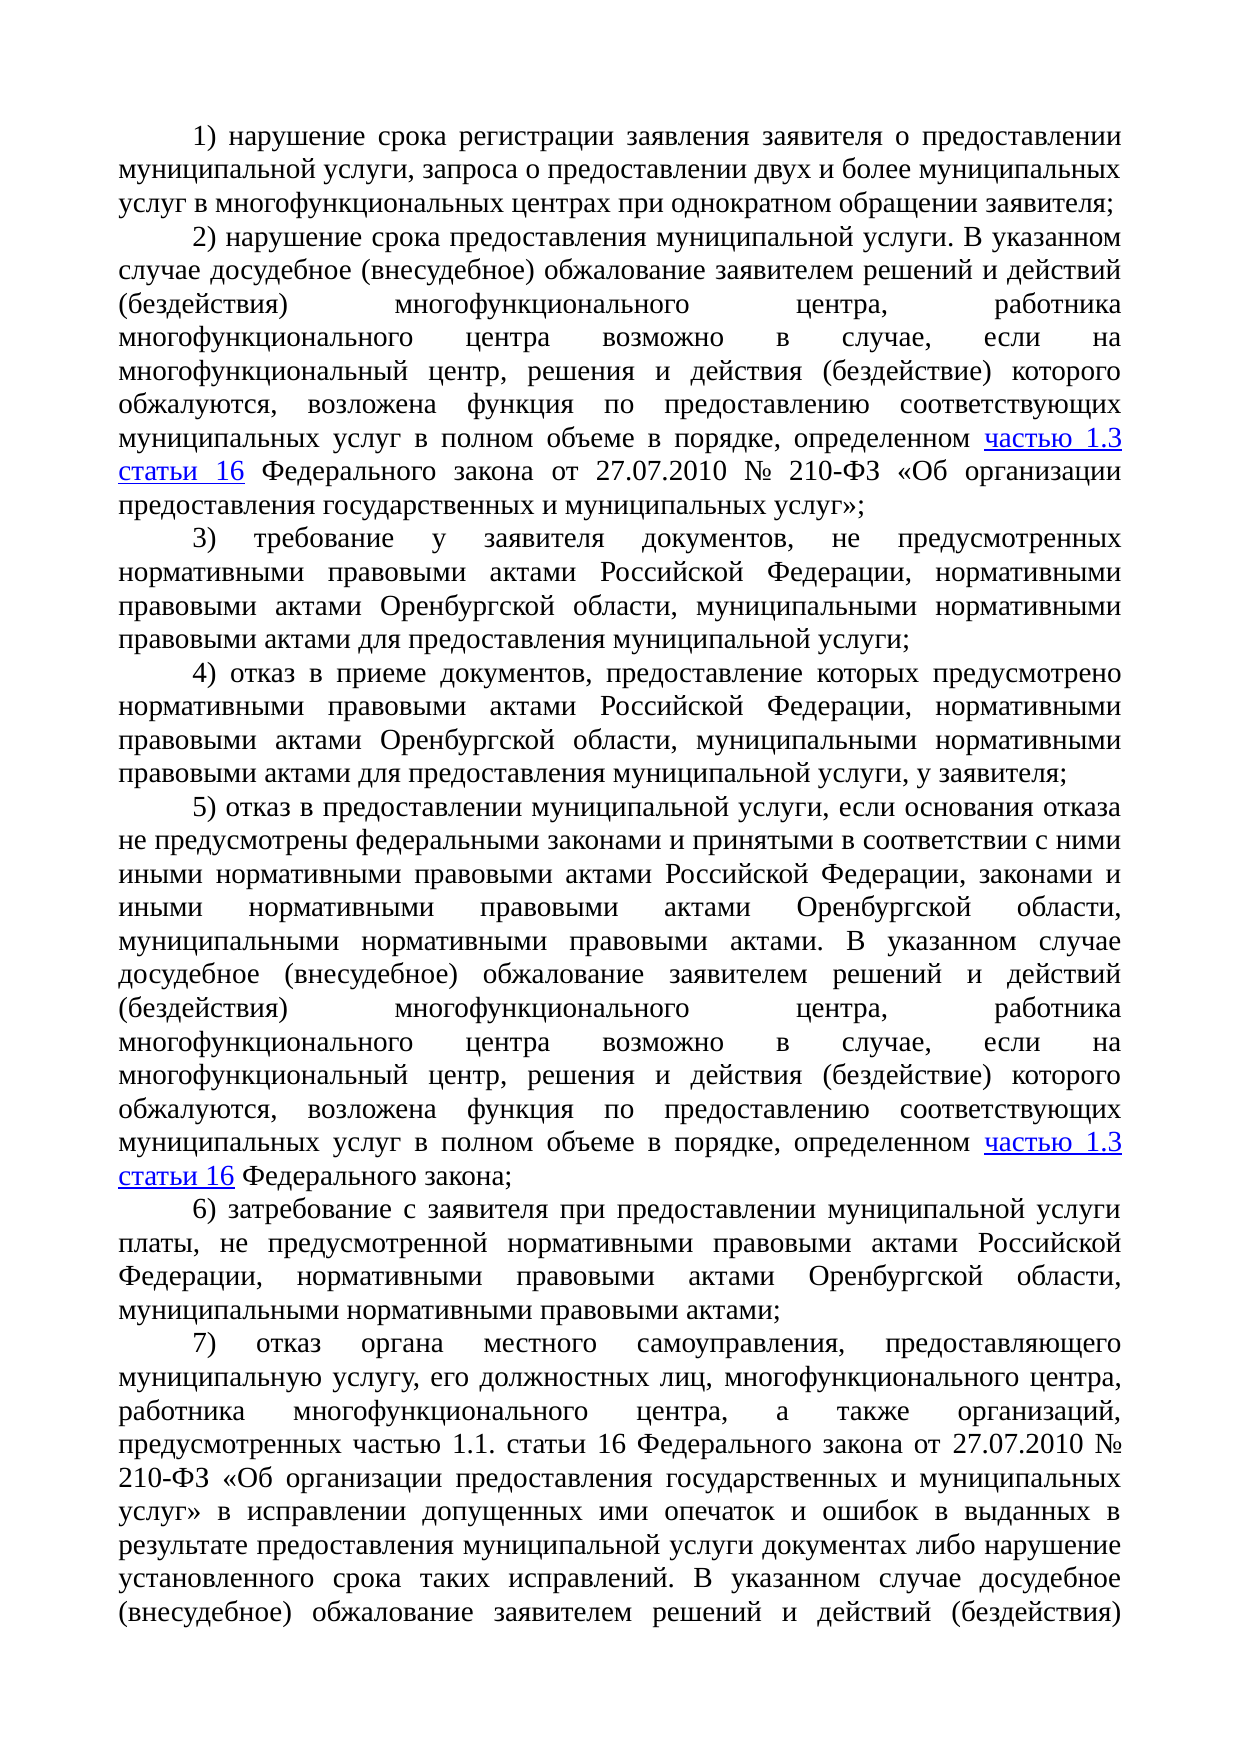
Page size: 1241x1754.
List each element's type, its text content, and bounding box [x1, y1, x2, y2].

text 2) нарушение срока предоставления муниципальной услуги. В указанном случае досудебное (внесудебное) обжалование заявителем решений и действий (бездействия) многофункционального центра, работника многофункционального центра возможно в случае, если на многофункциональный центр, решения и действия (бездействие) которого обжалуются, возложена функция по предоставлению соответствующих муниципальных услуг в полном объеме в порядке, определенном частью 1.3 статьи 16 Федерального закона от 27.07.2010 № 210-ФЗ «Об организации предоставления государственных и муниципальных услуг»; [118, 219, 1122, 521]
text 5) отказ в предоставлении муниципальной услуги, если основания отказа не предусмотрены федеральными законами и принятыми в соответствии с ними иными нормативными правовыми актами Российской Федерации, законами и иными нормативными правовыми актами Оренбургской области, муниципальными нормативными правовыми актами. В указанном случае досудебное (внесудебное) обжалование заявителем решений и действий (бездействия) многофункционального центра, работника многофункционального центра возможно в случае, если на многофункциональный центр, решения и действия (бездействие) которого обжалуются, возложена функция по предоставлению соответствующих муниципальных услуг в полном объеме в порядке, определенном частью 1.3 статьи 16 Федерального закона; [118, 789, 1122, 1191]
text 4) отказ в приеме документов, предоставление которых предусмотрено нормативными правовыми актами Российской Федерации, нормативными правовыми актами Оренбургской области, муниципальными нормативными правовыми актами для предоставления муниципальной услуги, у заявителя; [118, 655, 1122, 789]
text 6) затребование с заявителя при предоставлении муниципальной услуги платы, не предусмотренной нормативными правовыми актами Российской Федерации, нормативными правовыми актами Оренбургской области, муниципальными нормативными правовыми актами; [118, 1191, 1122, 1326]
text 1) нарушение срока регистрации заявления заявителя о предоставлении муниципальной услуги, запроса о предоставлении двух и более муниципальных услуг в многофункциональных центрах при однократном обращении заявителя; [118, 118, 1122, 219]
text 3) требование у заявителя документов, не предусмотренных нормативными правовыми актами Российской Федерации, нормативными правовыми актами Оренбургской области, муниципальными нормативными правовыми актами для предоставления муниципальной услуги; [118, 521, 1122, 655]
text 7) отказ органа местного самоуправления, предоставляющего муниципальную услугу, его должностных лиц, многофункционального центра, работника многофункционального центра, а также организаций, предусмотренных частью 1.1. статьи 16 Федерального закона от 27.07.2010 № 210-ФЗ «Об организации предоставления государственных и муниципальных услуг» в исправлении допущенных ими опечаток и ошибок в выданных в результате предоставления муниципальной услуги документах либо нарушение установленного срока таких исправлений. В указанном случае досудебное (внесудебное) обжалование заявителем решений и действий (бездействия) [118, 1326, 1122, 1627]
